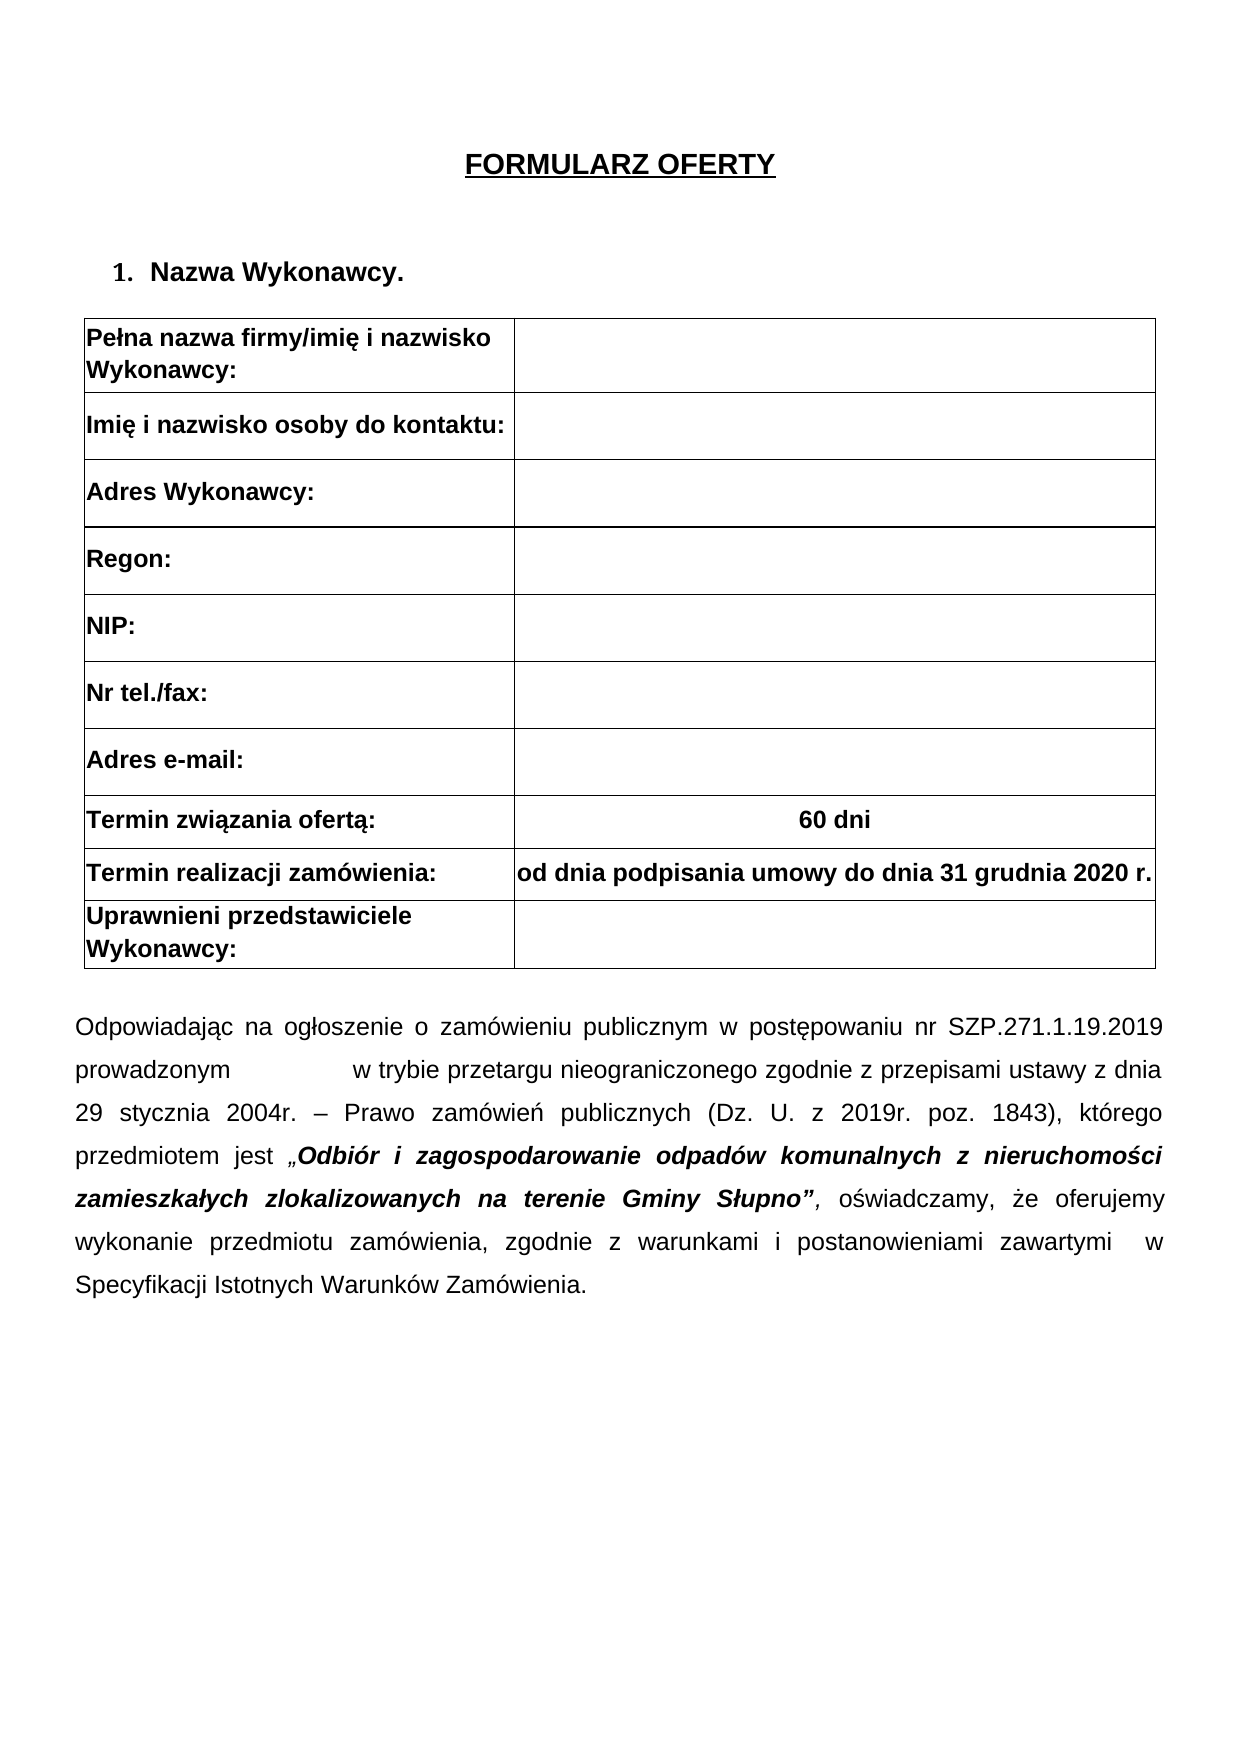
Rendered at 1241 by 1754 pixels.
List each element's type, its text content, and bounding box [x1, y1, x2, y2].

table_cell Uprawnieni przedstawiciele Wykonawcy: [85, 901, 514, 967]
table_cell [515, 460, 1155, 526]
table_cell Nr tel./fax: [85, 662, 514, 728]
text FORMULARZ OFERTY [75, 147, 1165, 181]
table_cell [515, 528, 1155, 593]
table_cell [515, 595, 1155, 661]
table_cell [515, 729, 1155, 795]
table_cell Termin związania ofertą: [85, 796, 514, 847]
table_cell od dnia podpisania umowy do dnia 31 grudnia 2020 r. [515, 849, 1155, 900]
list Nazwa Wykonawcy. [112, 255, 1165, 289]
table_cell Adres Wykonawcy: [85, 460, 514, 526]
table_cell Regon: [85, 528, 514, 593]
table_header Pełna nazwa firmy/imię i nazwisko Wykonawcy: [85, 319, 514, 392]
text Odpowiadając na ogłoszenie o zamówieniu publicznym w postępowaniu nr SZP.271.1.19.2019 prowadzonym w trybie przetargu nieograniczonego zgodnie z przepisami ustawy z dnia 29 stycznia 2004r. – Prawo zamówień publicznych (Dz. U. z 2019r. poz. 1843), którego przedmiotem jest „Odbiór i zagospodarowanie odpadów komunalnych z nieruchomości zamieszkałych zlokalizowanych na terenie Gminy Słupno”, oświadczamy, że oferujemy wykonanie przedmiotu zamówienia, zgodnie z warunkami i postanowieniami zawartymi w Specyfikacji Istotnych Warunków Zamówienia. [75, 1012, 1165, 1299]
table_cell Adres e-mail: [85, 729, 514, 795]
table_cell [515, 901, 1155, 967]
table_cell 60 dni [515, 796, 1155, 847]
table_cell NIP: [85, 595, 514, 661]
table_cell Imię i nazwisko osoby do kontaktu: [85, 393, 514, 459]
table_cell [515, 393, 1155, 459]
table_header [515, 319, 1155, 392]
table_cell Termin realizacji zamówienia: [85, 849, 514, 900]
table_cell [515, 662, 1155, 728]
